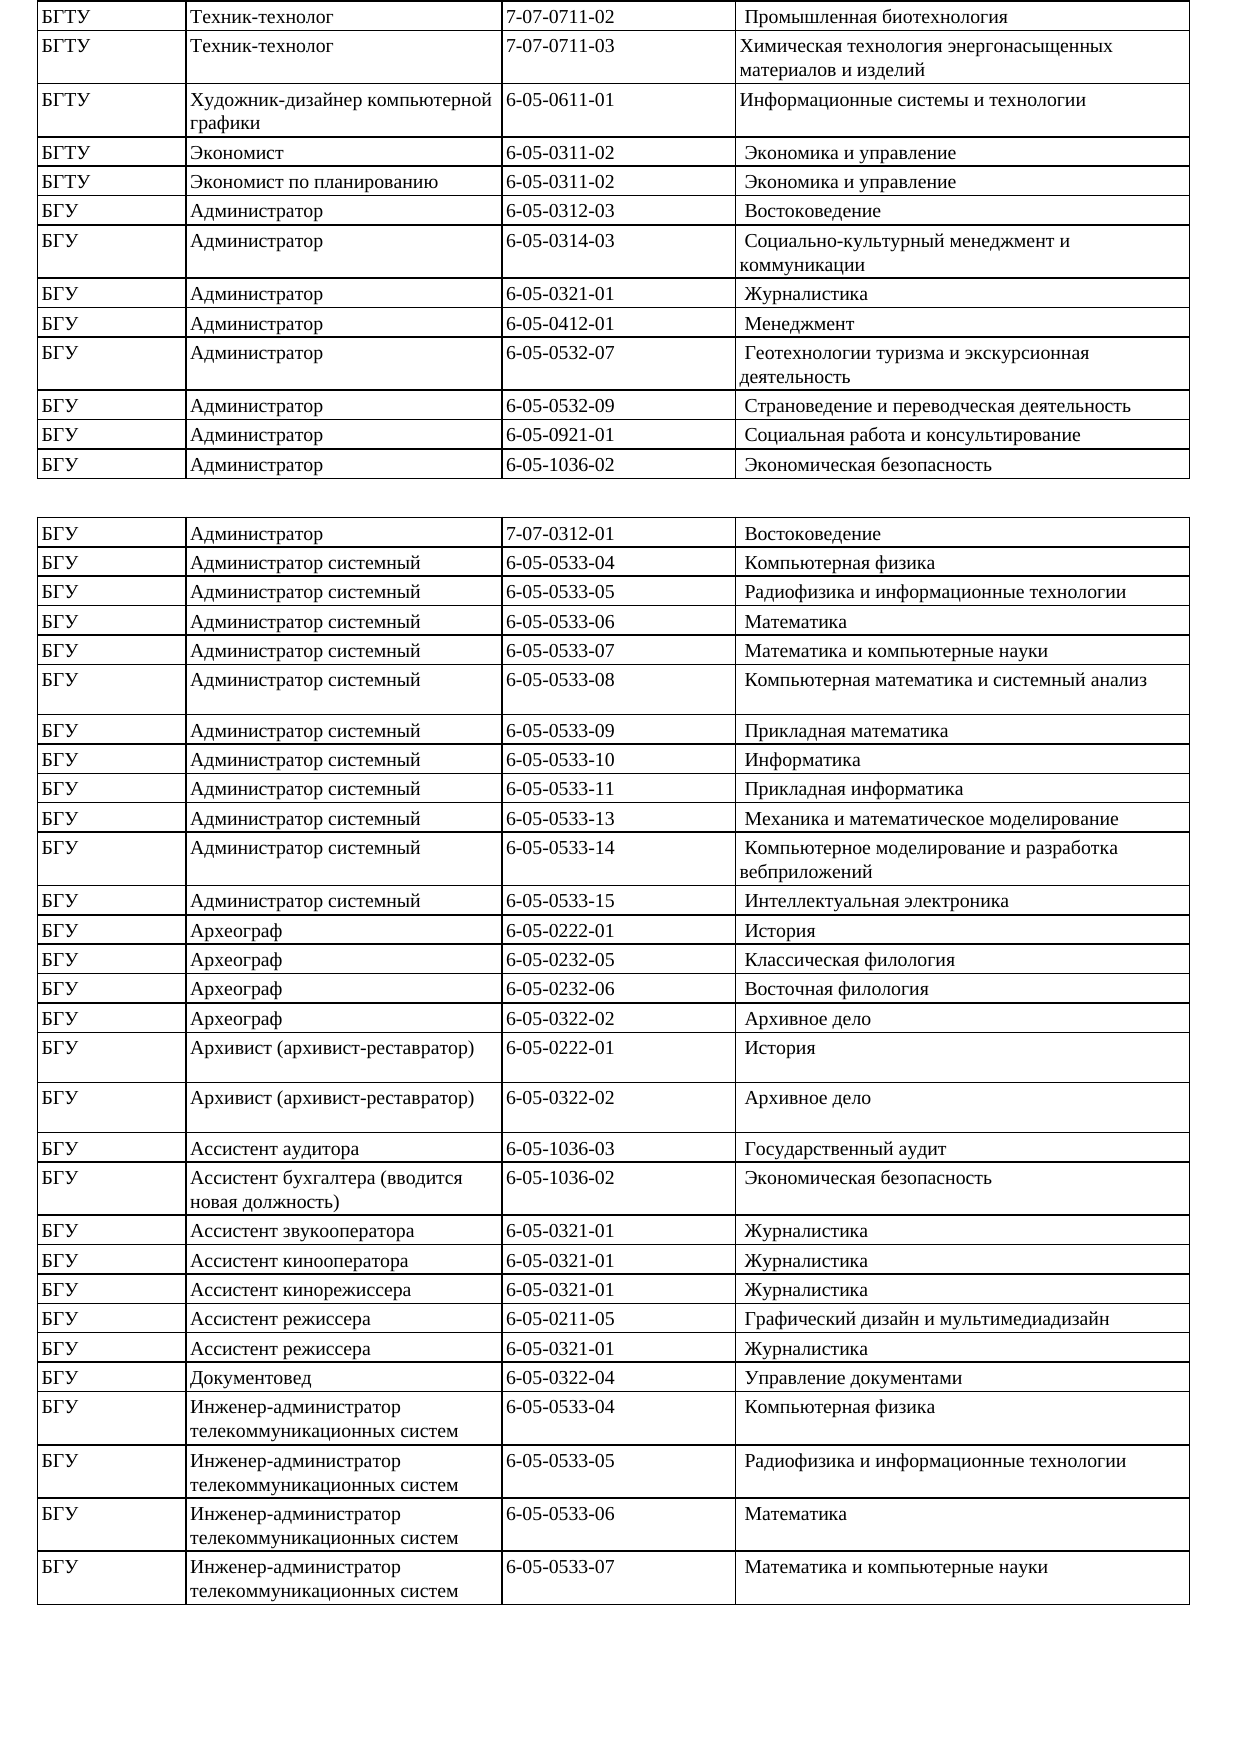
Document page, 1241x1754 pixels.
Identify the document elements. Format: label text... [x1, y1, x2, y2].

table_cell Социально-культурный менеджмент и коммуникации [736, 226, 1189, 277]
table_cell Механика и математическое моделирование [736, 803, 1189, 831]
table_cell БГУ [38, 886, 185, 914]
table_cell Промышленная биотехнология [736, 2, 1189, 29]
table_cell 6-05-0533-08 [503, 665, 735, 714]
table_cell БГУ [38, 196, 185, 224]
table_cell Администратор системный [187, 636, 501, 663]
table_cell Математика [736, 606, 1189, 634]
table_cell Компьютерное моделирование и разработка вебприложений [736, 833, 1189, 884]
table_cell БГУ [38, 450, 185, 477]
table_cell БГУ [38, 1083, 185, 1132]
table_cell Администратор системный [187, 577, 501, 605]
table_header Администратор [187, 518, 501, 546]
table_cell 6-05-0611-01 [503, 84, 735, 136]
table_cell БГУ [38, 1163, 185, 1214]
table_cell БГТУ [38, 84, 185, 136]
table_cell Социальная работа и консультирование [736, 420, 1189, 448]
table_cell Математика и компьютерные науки [736, 636, 1189, 663]
table_cell БГУ [38, 1552, 185, 1603]
table_cell Экономическая безопасность [736, 1163, 1189, 1214]
table_cell Химическая технология энергонасыщенных материалов и изделий [736, 31, 1189, 83]
table_cell 6-05-0533-05 [503, 1446, 735, 1497]
table_cell БГУ [38, 1446, 185, 1497]
table_cell Экономика и управление [736, 167, 1189, 195]
table_cell 6-05-0321-01 [503, 1275, 735, 1302]
table_cell Экономическая безопасность [736, 450, 1189, 477]
table_cell Ассистент бухгалтера (вводится новая должность) [187, 1163, 501, 1214]
table_cell Администратор системный [187, 606, 501, 634]
table_cell БГУ [38, 636, 185, 663]
table_cell 6-05-0314-03 [503, 226, 735, 277]
table_cell Управление документами [736, 1363, 1189, 1391]
table_cell 6-05-0321-01 [503, 1333, 735, 1361]
table_cell 6-05-0533-04 [503, 1392, 735, 1444]
table_cell БГУ [38, 1216, 185, 1244]
table_cell БГУ [38, 833, 185, 884]
table_cell Администратор [187, 450, 501, 477]
table_cell Радиофизика и информационные технологии [736, 1446, 1189, 1497]
table_cell Ассистент кинорежиссера [187, 1275, 501, 1302]
table_cell Администратор [187, 196, 501, 224]
table_cell 6-05-1036-03 [503, 1133, 735, 1161]
table_cell Администратор [187, 279, 501, 307]
table_cell Классическая филология [736, 945, 1189, 973]
table_cell БГТУ [38, 167, 185, 195]
table_cell Ассистент режиссера [187, 1333, 501, 1361]
table_cell 6-05-0322-04 [503, 1363, 735, 1391]
table_cell 6-05-0222-01 [503, 916, 735, 943]
table_cell БГУ [38, 916, 185, 943]
table_cell 6-05-0533-05 [503, 577, 735, 605]
table_cell БГУ [38, 1333, 185, 1361]
table_cell Археограф [187, 945, 501, 973]
table_cell Компьютерная физика [736, 1392, 1189, 1444]
table_cell Администратор системный [187, 803, 501, 831]
table_cell 6-05-0533-15 [503, 886, 735, 914]
table_cell Археограф [187, 1004, 501, 1031]
table_cell Археограф [187, 916, 501, 943]
table_cell 6-05-0232-05 [503, 945, 735, 973]
table_cell Техник-технолог [187, 31, 501, 83]
table_cell 6-05-0533-10 [503, 745, 735, 772]
table_cell Журналистика [736, 279, 1189, 307]
table_cell БГУ [38, 1245, 185, 1273]
table_cell Страноведение и переводческая деятельность [736, 391, 1189, 419]
table_cell 6-05-0533-14 [503, 833, 735, 884]
table_cell Археограф [187, 974, 501, 1002]
table_cell БГТУ [38, 138, 185, 165]
table_cell Архивное дело [736, 1004, 1189, 1031]
table_cell Администратор [187, 226, 501, 277]
table_cell Инженер-администратор телекоммуникационных систем [187, 1499, 501, 1550]
table_cell Ассистент аудитора [187, 1133, 501, 1161]
table_cell Экономист [187, 138, 501, 165]
table_cell 6-05-0322-02 [503, 1083, 735, 1132]
table_cell Менеджмент [736, 308, 1189, 336]
table_cell БГУ [38, 665, 185, 714]
table_cell Востоковедение [736, 196, 1189, 224]
table_cell 6-05-0533-06 [503, 606, 735, 634]
table_cell Математика [736, 1499, 1189, 1550]
table_cell Администратор [187, 308, 501, 336]
table_cell 6-05-0322-02 [503, 1004, 735, 1031]
table_cell БГУ [38, 945, 185, 973]
table_cell Администратор [187, 420, 501, 448]
table_cell Инженер-администратор телекоммуникационных систем [187, 1552, 501, 1603]
table_cell Администратор системный [187, 745, 501, 772]
table_cell История [736, 1033, 1189, 1082]
table_cell 6-05-1036-02 [503, 450, 735, 477]
table_header Востоковедение [736, 518, 1189, 546]
table_cell Информатика [736, 745, 1189, 772]
table_cell 6-05-0321-01 [503, 1216, 735, 1244]
table_cell БГУ [38, 774, 185, 802]
table_cell Журналистика [736, 1275, 1189, 1302]
table_cell 6-05-0532-07 [503, 338, 735, 389]
table_cell БГУ [38, 226, 185, 277]
table_cell Инженер-администратор телекоммуникационных систем [187, 1392, 501, 1444]
table_cell 6-05-1036-02 [503, 1163, 735, 1214]
table_cell 6-05-0312-03 [503, 196, 735, 224]
table_cell Экономика и управление [736, 138, 1189, 165]
table_cell 6-05-0311-02 [503, 138, 735, 165]
table_cell Администратор системный [187, 715, 501, 743]
table_cell Администратор системный [187, 886, 501, 914]
table_cell Администратор системный [187, 833, 501, 884]
table_cell Журналистика [736, 1245, 1189, 1273]
table_cell 6-05-0412-01 [503, 308, 735, 336]
table_cell БГУ [38, 308, 185, 336]
table_cell Геотехнологии туризма и экскурсионная деятельность [736, 338, 1189, 389]
table_cell 6-05-0533-07 [503, 1552, 735, 1603]
table_cell БГУ [38, 715, 185, 743]
table_cell Администратор [187, 391, 501, 419]
table_cell Интеллектуальная электроника [736, 886, 1189, 914]
table_header 7-07-0312-01 [503, 518, 735, 546]
table_cell БГУ [38, 606, 185, 634]
table_cell 7-07-0711-02 [503, 2, 735, 29]
table_cell 6-05-0321-01 [503, 279, 735, 307]
table_cell 6-05-0533-07 [503, 636, 735, 663]
table_cell Журналистика [736, 1216, 1189, 1244]
table_cell 6-05-0533-11 [503, 774, 735, 802]
table_cell БГУ [38, 1363, 185, 1391]
table_cell 6-05-0211-05 [503, 1304, 735, 1332]
table_cell БГУ [38, 1304, 185, 1332]
table_cell Радиофизика и информационные технологии [736, 577, 1189, 605]
table_cell БГУ [38, 1004, 185, 1031]
table_cell 6-05-0533-13 [503, 803, 735, 831]
table_header БГУ [38, 518, 185, 546]
table_cell Архивное дело [736, 1083, 1189, 1132]
table_cell БГУ [38, 548, 185, 575]
table_cell Компьютерная физика [736, 548, 1189, 575]
table_cell БГУ [38, 1275, 185, 1302]
table_cell Инженер-администратор телекоммуникационных систем [187, 1446, 501, 1497]
table_cell Администратор системный [187, 548, 501, 575]
table_cell Компьютерная математика и системный анализ [736, 665, 1189, 714]
table_cell Художник-дизайнер компьютерной графики [187, 84, 501, 136]
table_cell БГУ [38, 974, 185, 1002]
table_cell 6-05-0533-04 [503, 548, 735, 575]
table_cell БГУ [38, 279, 185, 307]
table_cell 6-05-0533-09 [503, 715, 735, 743]
table_cell БГУ [38, 1133, 185, 1161]
table_cell Администратор системный [187, 774, 501, 802]
table_cell Архивист (архивист-реставратор) [187, 1083, 501, 1132]
table_cell Архивист (архивист-реставратор) [187, 1033, 501, 1082]
table_cell История [736, 916, 1189, 943]
table_cell 6-05-0311-02 [503, 167, 735, 195]
table_cell БГТУ [38, 31, 185, 83]
table_cell БГУ [38, 745, 185, 772]
table_cell Журналистика [736, 1333, 1189, 1361]
table_cell БГУ [38, 1392, 185, 1444]
table_cell Администратор системный [187, 665, 501, 714]
table_cell 6-05-0222-01 [503, 1033, 735, 1082]
table_cell Документовед [187, 1363, 501, 1391]
table_cell Экономист по планированию [187, 167, 501, 195]
table_cell Графический дизайн и мультимедиадизайн [736, 1304, 1189, 1332]
table_cell Восточная филология [736, 974, 1189, 1002]
table_cell Ассистент режиссера [187, 1304, 501, 1332]
table_cell БГТУ [38, 2, 185, 29]
table_cell Прикладная математика [736, 715, 1189, 743]
table_cell 6-05-0321-01 [503, 1245, 735, 1273]
table_cell 6-05-0232-06 [503, 974, 735, 1002]
table_cell Администратор [187, 338, 501, 389]
table_cell Информационные системы и технологии [736, 84, 1189, 136]
table_cell Ассистент звукооператора [187, 1216, 501, 1244]
table_cell 6-05-0533-06 [503, 1499, 735, 1550]
table_cell БГУ [38, 1033, 185, 1082]
table_cell БГУ [38, 391, 185, 419]
table_cell Математика и компьютерные науки [736, 1552, 1189, 1603]
table_cell БГУ [38, 338, 185, 389]
table_cell 6-05-0532-09 [503, 391, 735, 419]
table_cell БГУ [38, 577, 185, 605]
table_cell Прикладная информатика [736, 774, 1189, 802]
table_cell 7-07-0711-03 [503, 31, 735, 83]
table_cell БГУ [38, 420, 185, 448]
table_cell 6-05-0921-01 [503, 420, 735, 448]
table_cell Ассистент кинооператора [187, 1245, 501, 1273]
table_cell БГУ [38, 1499, 185, 1550]
table_cell Государственный аудит [736, 1133, 1189, 1161]
table_cell БГУ [38, 803, 185, 831]
table_cell Техник-технолог [187, 2, 501, 29]
